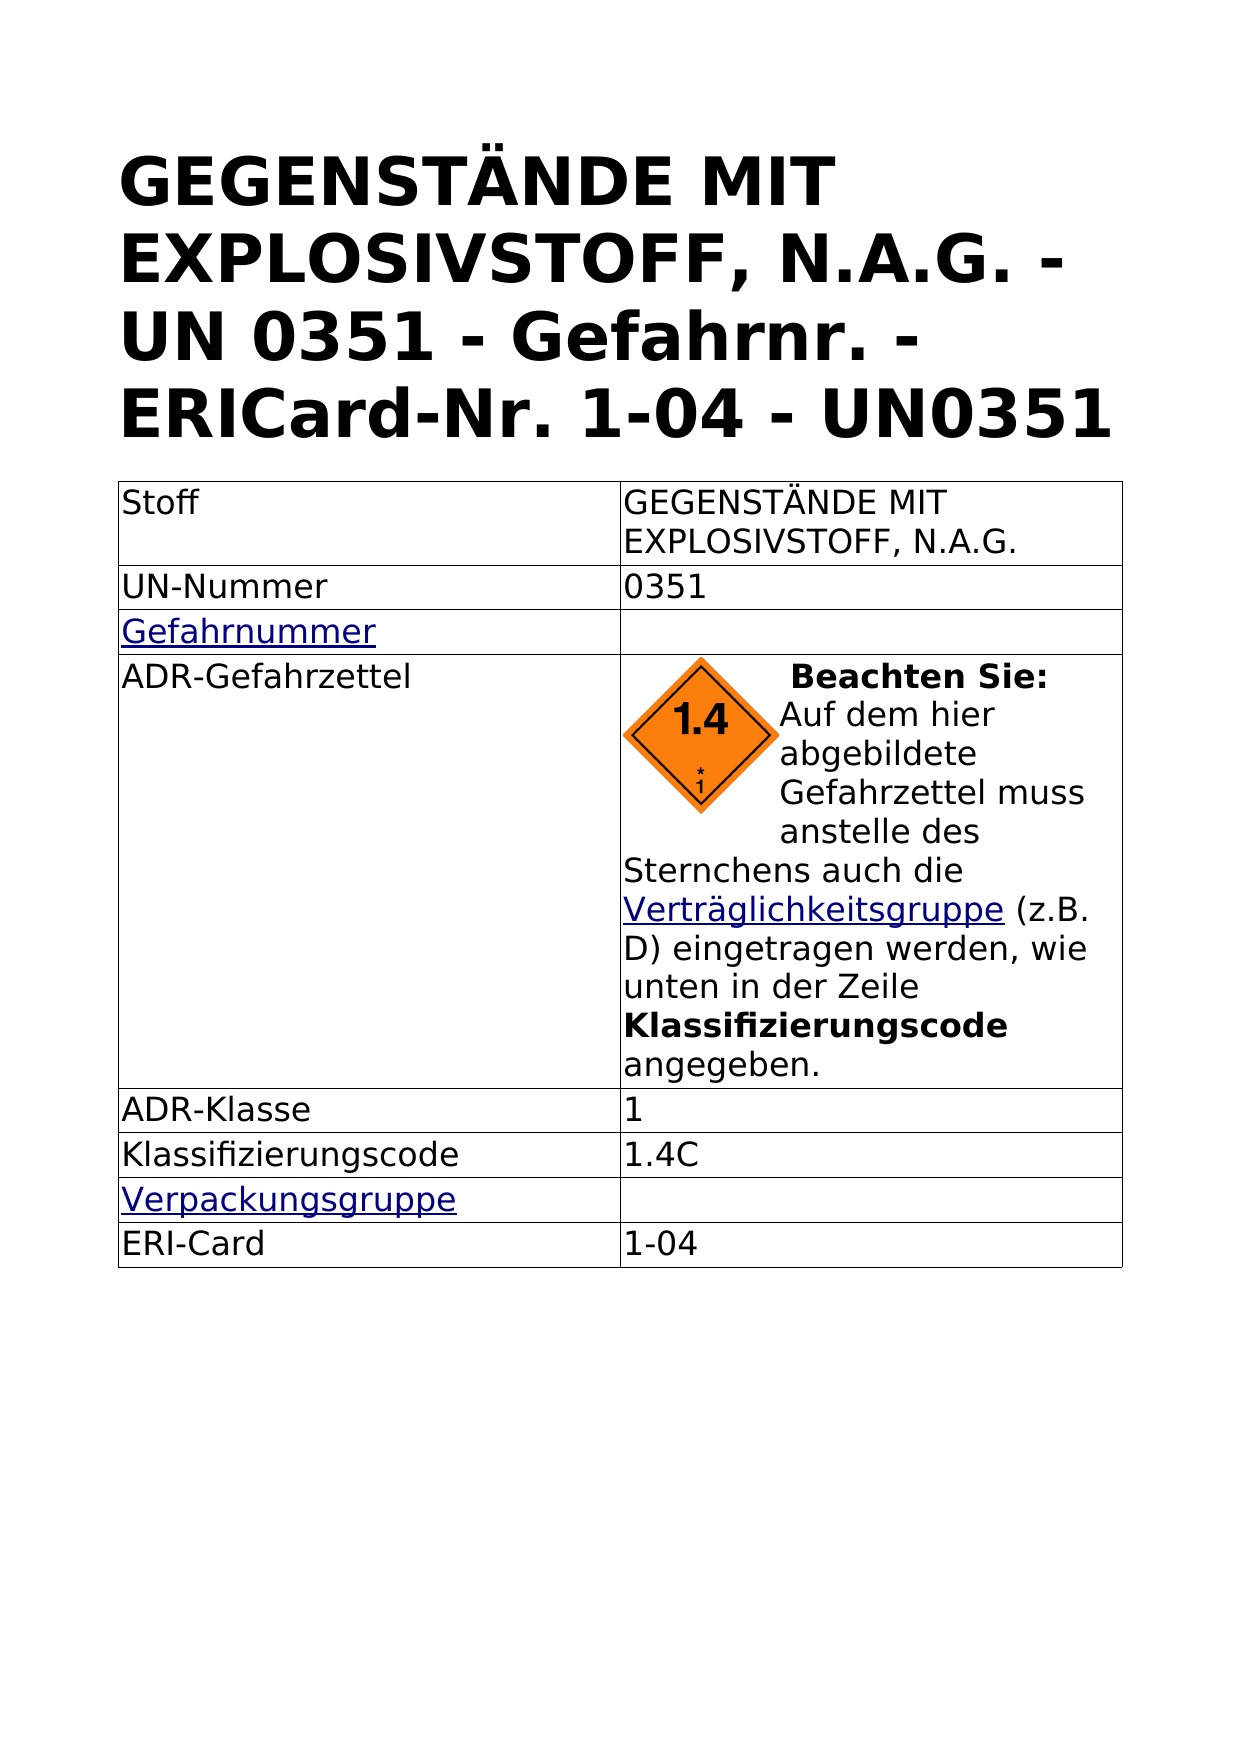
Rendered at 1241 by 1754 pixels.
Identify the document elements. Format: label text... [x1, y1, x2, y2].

table_cell ADR-Klasse [119, 1089, 620, 1132]
table_cell Klassifizierungscode [119, 1133, 620, 1177]
table_cell 1-04 [621, 1223, 1122, 1267]
table_cell [621, 1178, 1122, 1222]
subtitle GEGENSTÄNDE MIT EXPLOSIVSTOFF, N.A.G. - UN 0351 - Gefahrnr. - ERICard-Nr. 1-04 - UN0351 [118, 143, 1122, 453]
table_header GEGENSTÄNDE MIT EXPLOSIVSTOFF, N.A.G. [621, 482, 1122, 564]
picture [622, 657, 780, 814]
table_cell 1 [621, 1089, 1122, 1132]
table_cell [621, 610, 1122, 654]
table_cell UN-Nummer [119, 566, 620, 609]
table_cell ERI-Card [119, 1223, 620, 1267]
table_cell Beachten Sie: Auf dem hier abgebildete Gefahrzettel muss anstelle des Sternchens auch die Verträglichkeitsgruppe (z.B. D) eingetragen werden, wie unten in der Zeile Klassifizierungscode angegeben. [621, 655, 1122, 1087]
table_header Stoff [119, 482, 620, 564]
table_cell Gefahrnummer [119, 610, 620, 654]
table_cell 0351 [621, 566, 1122, 609]
table_cell 1.4C [621, 1133, 1122, 1177]
table_cell Verpackungsgruppe [119, 1178, 620, 1222]
table_cell ADR-Gefahrzettel [119, 655, 620, 1087]
